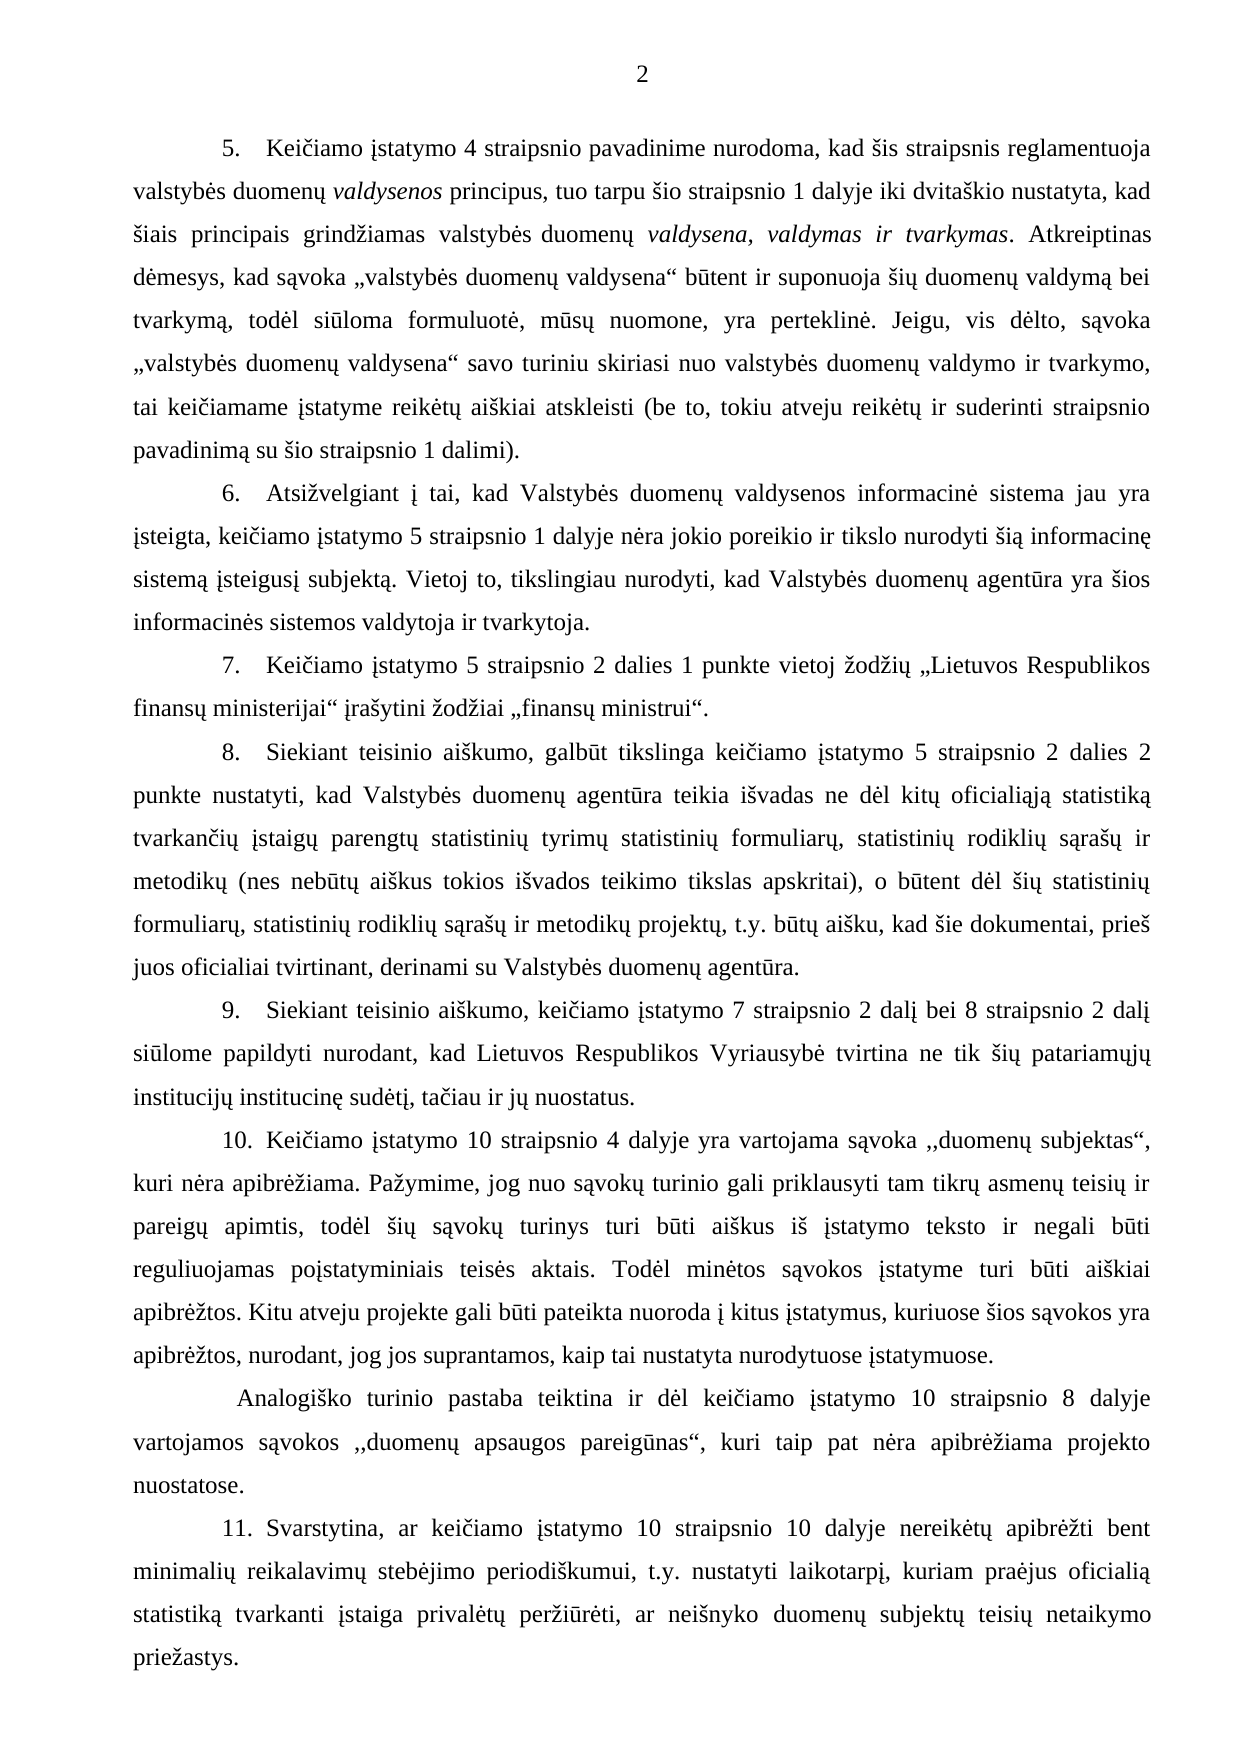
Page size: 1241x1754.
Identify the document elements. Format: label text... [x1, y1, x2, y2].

list Analogiško turinio pastaba teiktina ir dėl keičiamo įstatymo 10 straipsnio 8 dalyje vartojamos sąvokos ,,duomenų apsaugos pareigūnas“, kuri taip pat nėra apibrėžiama projekto nuostatose. [133, 1383, 1152, 1498]
list Keičiamo įstatymo 4 straipsnio pavadinime nurodoma, kad šis straipsnis reglamentuoja valstybės duomenų valdysenos principus, tuo tarpu šio straipsnio 1 dalyje iki dvitaškio nustatyta, kad šiais principais grindžiamas valstybės duomenų valdysena, valdymas ir tvarkymas. Atkreiptinas dėmesys, kad sąvoka „valstybės duomenų valdysena“ būtent ir suponuoja šių duomenų valdymą bei tvarkymą, todėl siūloma formuluotė, mūsų nuomone, yra perteklinė. Jeigu, vis dėlto, sąvoka „valstybės duomenų valdysena“ savo turiniu skiriasi nuo valstybės duomenų valdymo ir tvarkymo, tai keičiamame įstatyme reikėtų aiškiai atskleisti (be to, tokiu atveju reikėtų ir suderinti straipsnio pavadinimą su šio straipsnio 1 dalimi). [133, 133, 1152, 463]
list Keičiamo įstatymo 10 straipsnio 4 dalyje yra vartojama sąvoka ,,duomenų subjektas“, kuri nėra apibrėžiama. Pažymime, jog nuo sąvokų turinio gali priklausyti tam tikrų asmenų teisių ir pareigų apimtis, todėl šių sąvokų turinys turi būti aiškus iš įstatymo teksto ir negali būti reguliuojamas poįstatyminiais teisės aktais. Todėl minėtos sąvokos įstatyme turi būti aiškiai apibrėžtos. Kitu atveju projekte gali būti pateikta nuoroda į kitus įstatymus, kuriuose šios sąvokos yra apibrėžtos, nurodant, jog jos suprantamos, kaip tai nustatyta nurodytuose įstatymuose. [133, 1125, 1152, 1369]
list Siekiant teisinio aiškumo, galbūt tikslinga keičiamo įstatymo 5 straipsnio 2 dalies 2 punkte nustatyti, kad Valstybės duomenų agentūra teikia išvadas ne dėl kitų oficialiąją statistiką tvarkančių įstaigų parengtų statistinių tyrimų statistinių formuliarų, statistinių rodiklių sąrašų ir metodikų (nes nebūtų aiškus tokios išvados teikimo tikslas apskritai), o būtent dėl šių statistinių formuliarų, statistinių rodiklių sąrašų ir metodikų projektų, t.y. būtų aišku, kad šie dokumentai, prieš juos oficialiai tvirtinant, derinami su Valstybės duomenų agentūra. [133, 737, 1152, 981]
list Svarstytina, ar keičiamo įstatymo 10 straipsnio 10 dalyje nereikėtų apibrėžti bent minimalių reikalavimų stebėjimo periodiškumui, t.y. nustatyti laikotarpį, kuriam praėjus oficialią statistiką tvarkanti įstaiga privalėtų peržiūrėti, ar neišnyko duomenų subjektų teisių netaikymo priežastys. [133, 1513, 1152, 1671]
list Atsižvelgiant į tai, kad Valstybės duomenų valdysenos informacinė sistema jau yra įsteigta, keičiamo įstatymo 5 straipsnio 1 dalyje nėra jokio poreikio ir tikslo nurodyti šią informacinę sistemą įsteigusį subjektą. Vietoj to, tikslingiau nurodyti, kad Valstybės duomenų agentūra yra šios informacinės sistemos valdytoja ir tvarkytoja. [133, 478, 1152, 636]
list Keičiamo įstatymo 5 straipsnio 2 dalies 1 punkte vietoj žodžių „Lietuvos Respublikos finansų ministerijai“ įrašytini žodžiai „finansų ministrui“. [133, 650, 1152, 722]
list Siekiant teisinio aiškumo, keičiamo įstatymo 7 straipsnio 2 dalį bei 8 straipsnio 2 dalį siūlome papildyti nurodant, kad Lietuvos Respublikos Vyriausybė tvirtina ne tik šių patariamųjų institucijų institucinę sudėtį, tačiau ir jų nuostatus. [133, 995, 1152, 1110]
